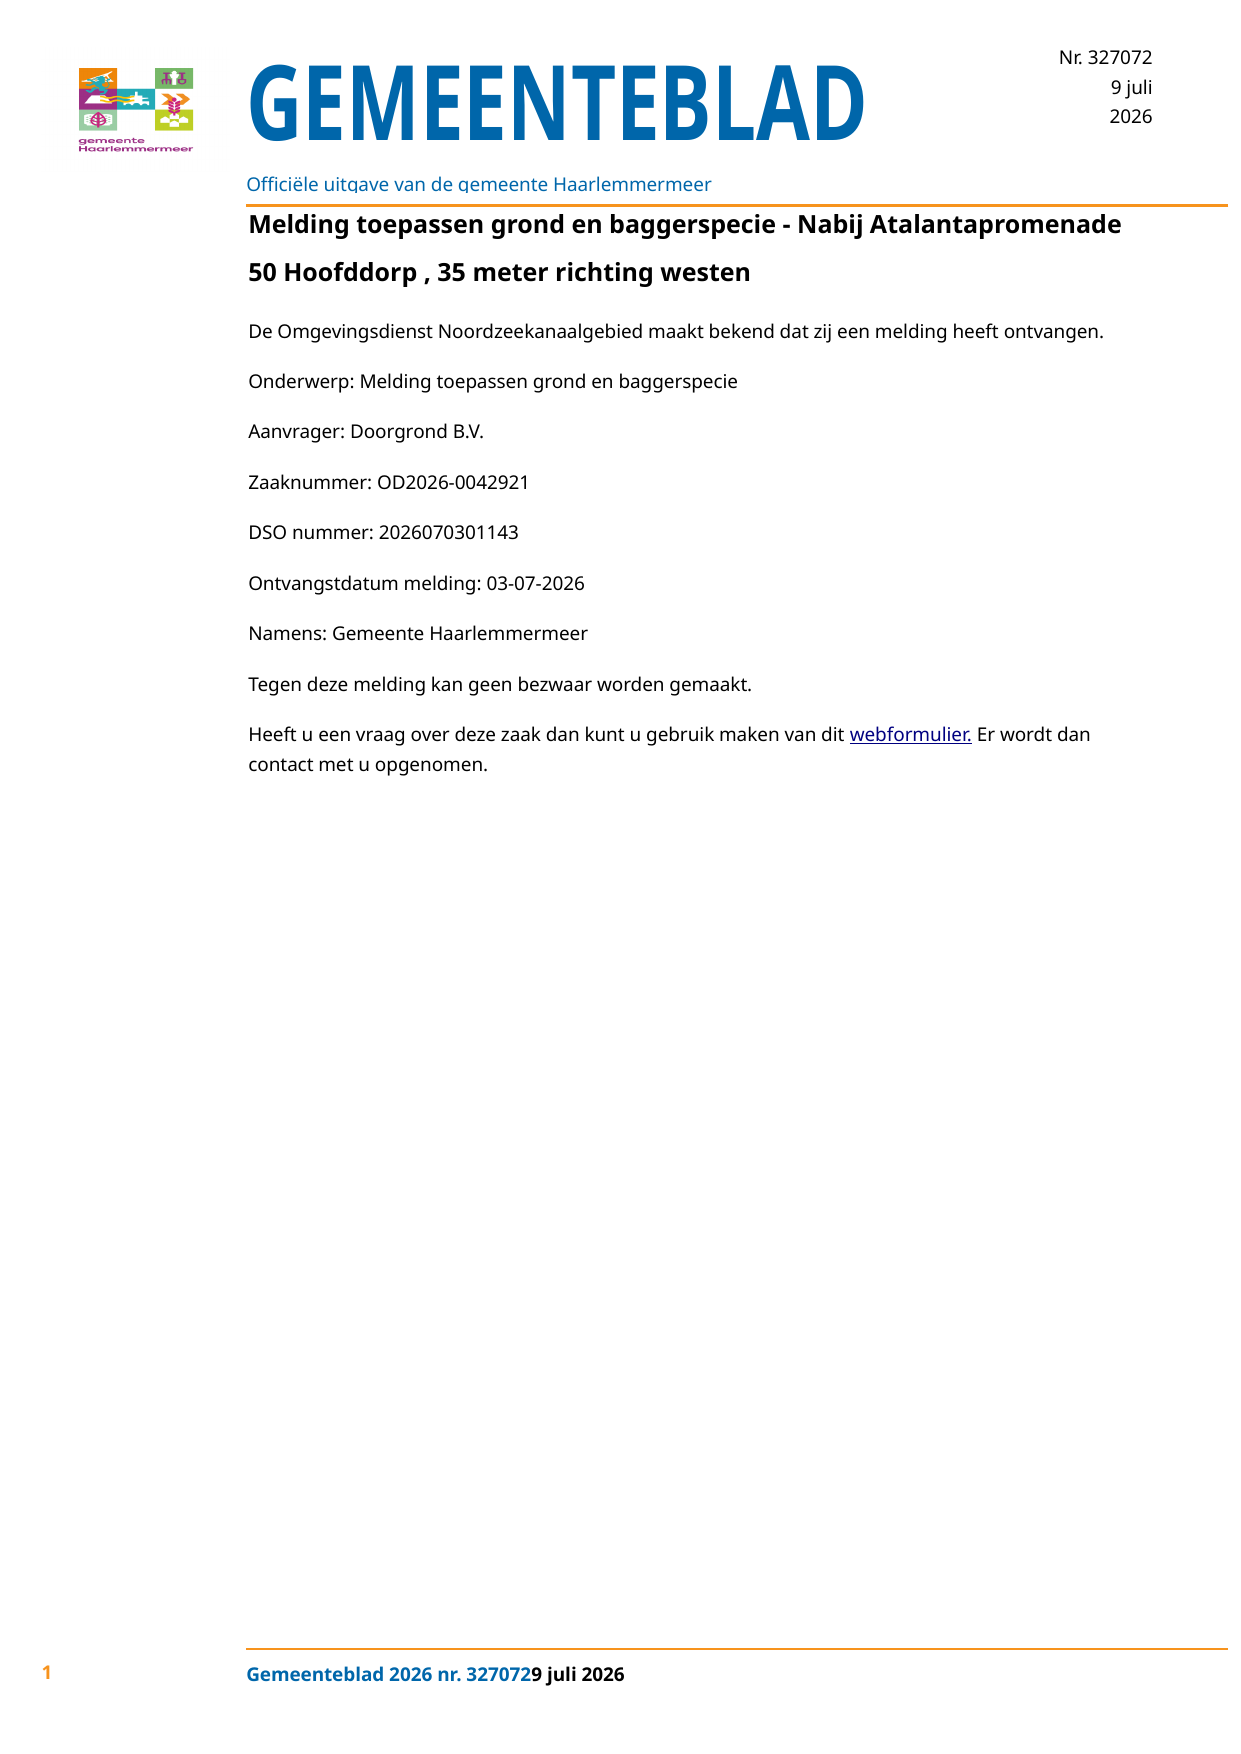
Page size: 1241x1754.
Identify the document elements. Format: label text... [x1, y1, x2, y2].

picture [41, 47, 231, 172]
text Namens: Gemeente Haarlemmermeer [248, 620, 1152, 646]
text Tegen deze melding kan geen bezwaar worden gemaakt. [248, 671, 1152, 697]
text Aanvrager: Doorgrond B.V. [248, 419, 1152, 444]
text DSO nummer: 2026070301143 [248, 519, 1152, 545]
text Ontvangstdatum melding: 03-07-2026 [248, 570, 1152, 596]
text De Omgevingsdienst Noordzeekanaalgebied maakt bekend dat zij een melding heeft ontvangen. [248, 318, 1152, 344]
text Melding toepassen grond en baggerspecie - Nabij Atalantapromenade 50 Hoofddorp , 35 meter richting westen [248, 207, 1152, 288]
text Onderwerp: Melding toepassen grond en baggerspecie [248, 368, 1152, 394]
text Heeft u een vraag over deze zaak dan kunt u gebruik maken van dit webformulier. Er wordt dan contact met u opgenomen. [248, 721, 1152, 777]
text Zaaknummer: OD2026-0042921 [248, 469, 1152, 495]
